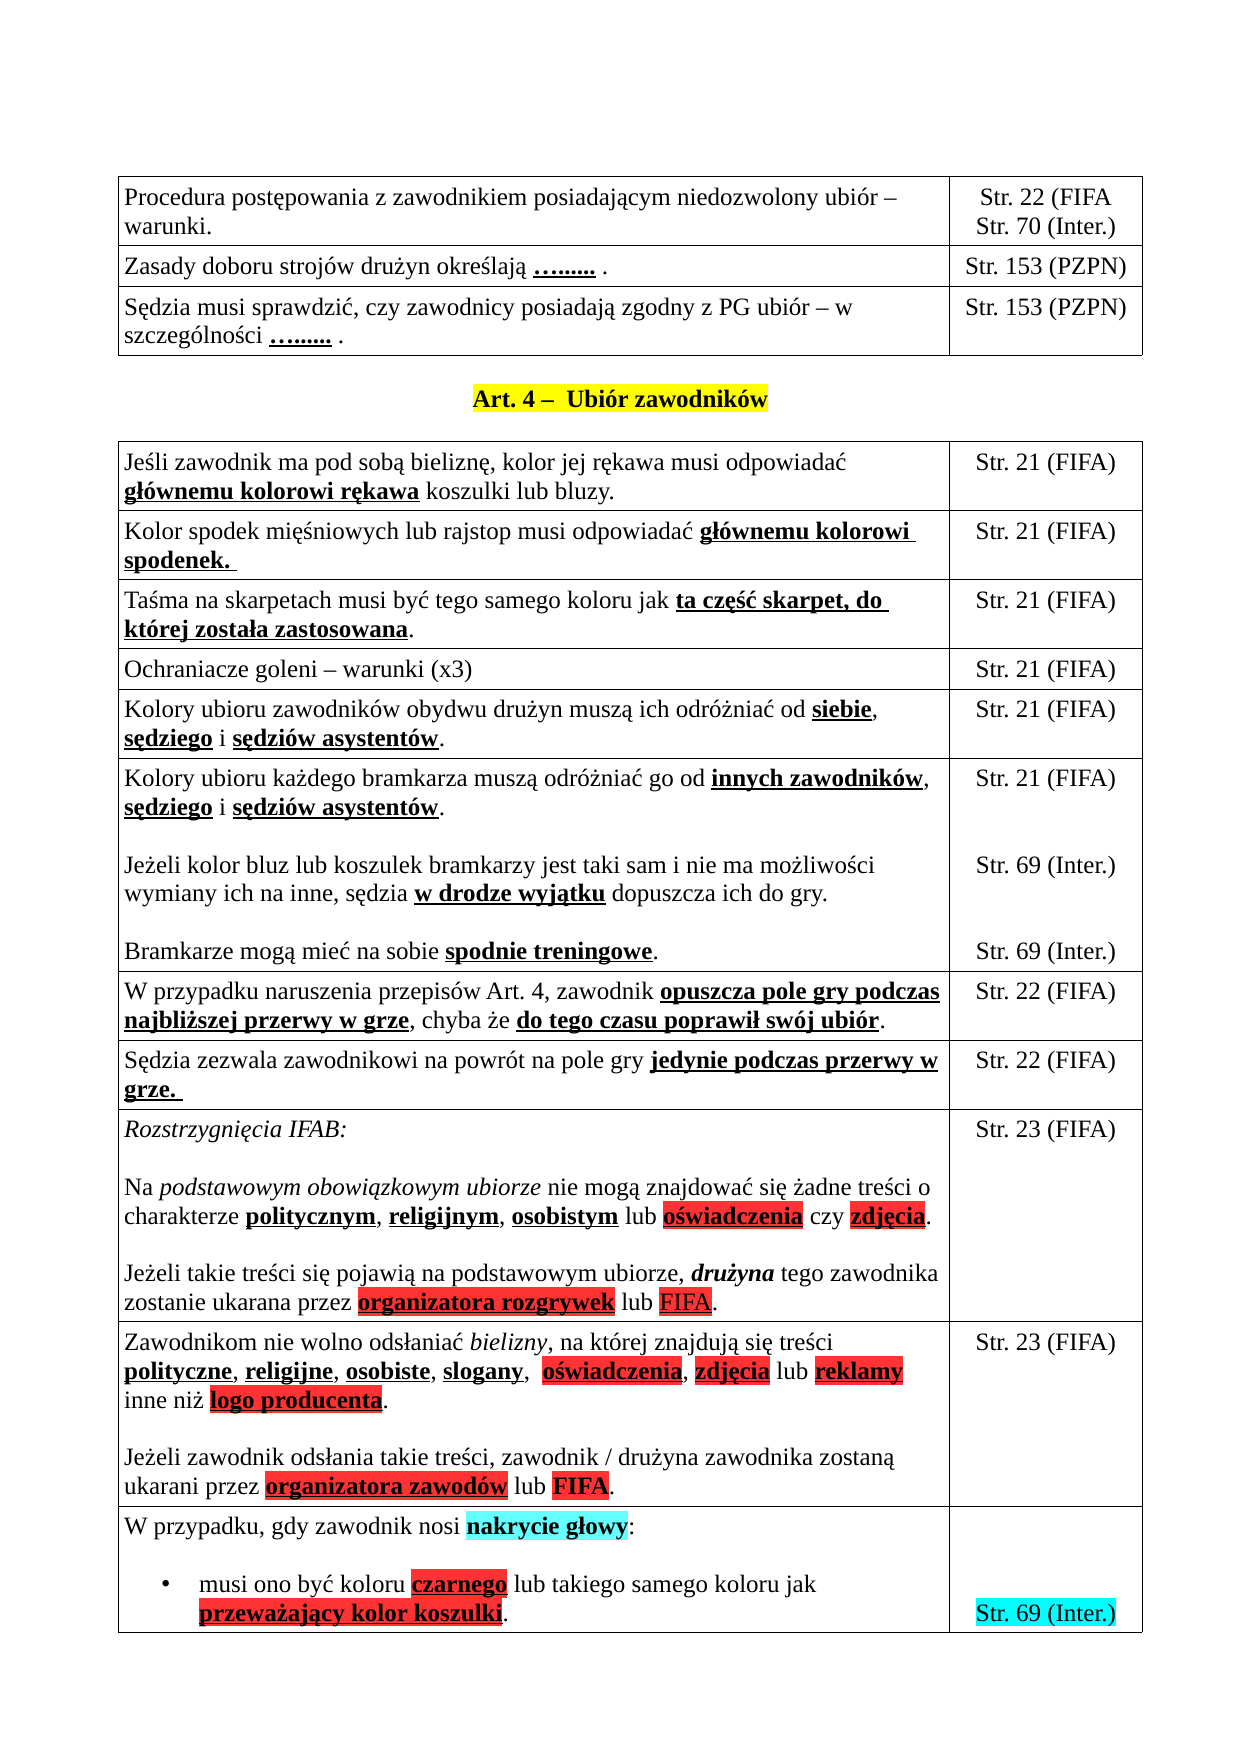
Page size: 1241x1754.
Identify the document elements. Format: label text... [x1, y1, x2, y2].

table_cell Str. 21 (FIFA) [950, 649, 1142, 689]
table_cell Str. 22 (FIFA Str. 70 (Inter.) [950, 177, 1142, 245]
table_cell W przypadku, gdy zawodnik nosi nakrycie głowy: musi ono być koloru czarnego lub takiego samego koloru jak przeważający kolor koszulki. musi ono być w zgodzie z profesjonalnym wyglądem sprzętu zawodników, nie może ono być przyczepione do koszulki, nie może ono stanowić zagrożenia dla zawodnika noszącego takie nakrycie, ani dla żadnego innego zawodnika (np. nie może posiadać elementu otwierającego / zamykającego wokół szyi), nie może ono posiadać żadnych części wystających ponad powierzchnię nakrycia (sterczące elementy). [119, 1507, 949, 1632]
table_cell Str. 69 (Inter.) [950, 1507, 1142, 1632]
table_cell Str. 153 (PZPN) [950, 287, 1142, 355]
table_cell Zawodnikom nie wolno odsłaniać bielizny, na której znajdują się treści polityczne, religijne, osobiste, slogany, oświadczenia, zdjęcia lub reklamy inne niż logo producenta. Jeżeli zawodnik odsłania takie treści, zawodnik / drużyna zawodnika zostaną ukarani przez organizatora zawodów lub FIFA. [119, 1322, 949, 1506]
text Art. 4 – Ubiór zawodników [118, 384, 1122, 412]
table_cell W przypadku naruszenia przepisów Art. 4, zawodnik opuszcza pole gry podczas najbliższej przerwy w grze, chyba że do tego czasu poprawił swój ubiór. [119, 972, 949, 1039]
table_cell Procedura postępowania z zawodnikiem posiadającym niedozwolony ubiór – warunki. [119, 177, 949, 245]
table_cell Str. 21 (FIFA) [950, 580, 1142, 648]
table_cell Str. 23 (FIFA) [950, 1322, 1142, 1506]
table_header Jeśli zawodnik ma pod sobą bieliznę, kolor jej rękawa musi odpowiadać głównemu kolorowi rękawa koszulki lub bluzy. [119, 442, 949, 510]
table_cell Taśma na skarpetach musi być tego samego koloru jak ta część skarpet, do której została zastosowana. [119, 580, 949, 648]
table_cell Str. 153 (PZPN) [950, 246, 1142, 286]
table_cell Rozstrzygnięcia IFAB: Na podstawowym obowiązkowym ubiorze nie mogą znajdować się żadne treści o charakterze politycznym, religijnym, osobistym lub oświadczenia czy zdjęcia. Jeżeli takie treści się pojawią na podstawowym ubiorze, drużyna tego zawodnika zostanie ukarana przez organizatora rozgrywek lub FIFA. [119, 1110, 949, 1321]
table_cell Str. 21 (FIFA) [950, 690, 1142, 758]
table_cell Zasady doboru strojów drużyn określają …...... . [119, 246, 949, 286]
table_cell Sędzia musi sprawdzić, czy zawodnicy posiadają zgodny z PG ubiór – w szczególności …...... . [119, 287, 949, 355]
table_header Str. 21 (FIFA) [950, 442, 1142, 510]
table_cell Ochraniacze goleni – warunki (x3) [119, 649, 949, 689]
table_cell Str. 21 (FIFA) Str. 69 (Inter.) Str. 69 (Inter.) [950, 759, 1142, 971]
table_cell Str. 22 (FIFA) [950, 972, 1142, 1039]
table_cell Kolory ubioru każdego bramkarza muszą odróżniać go od innych zawodników, sędziego i sędziów asystentów. Jeżeli kolor bluz lub koszulek bramkarzy jest taki sam i nie ma możliwości wymiany ich na inne, sędzia w drodze wyjątku dopuszcza ich do gry. Bramkarze mogą mieć na sobie spodnie treningowe. [119, 759, 949, 971]
table_cell Str. 23 (FIFA) [950, 1110, 1142, 1321]
table_cell Sędzia zezwala zawodnikowi na powrót na pole gry jedynie podczas przerwy w grze. [119, 1041, 949, 1109]
table_cell Kolory ubioru zawodników obydwu drużyn muszą ich odróżniać od siebie, sędziego i sędziów asystentów. [119, 690, 949, 758]
table_cell Str. 21 (FIFA) [950, 511, 1142, 579]
table_cell Str. 22 (FIFA) [950, 1041, 1142, 1109]
table_cell Kolor spodek mięśniowych lub rajstop musi odpowiadać głównemu kolorowi spodenek. [119, 511, 949, 579]
